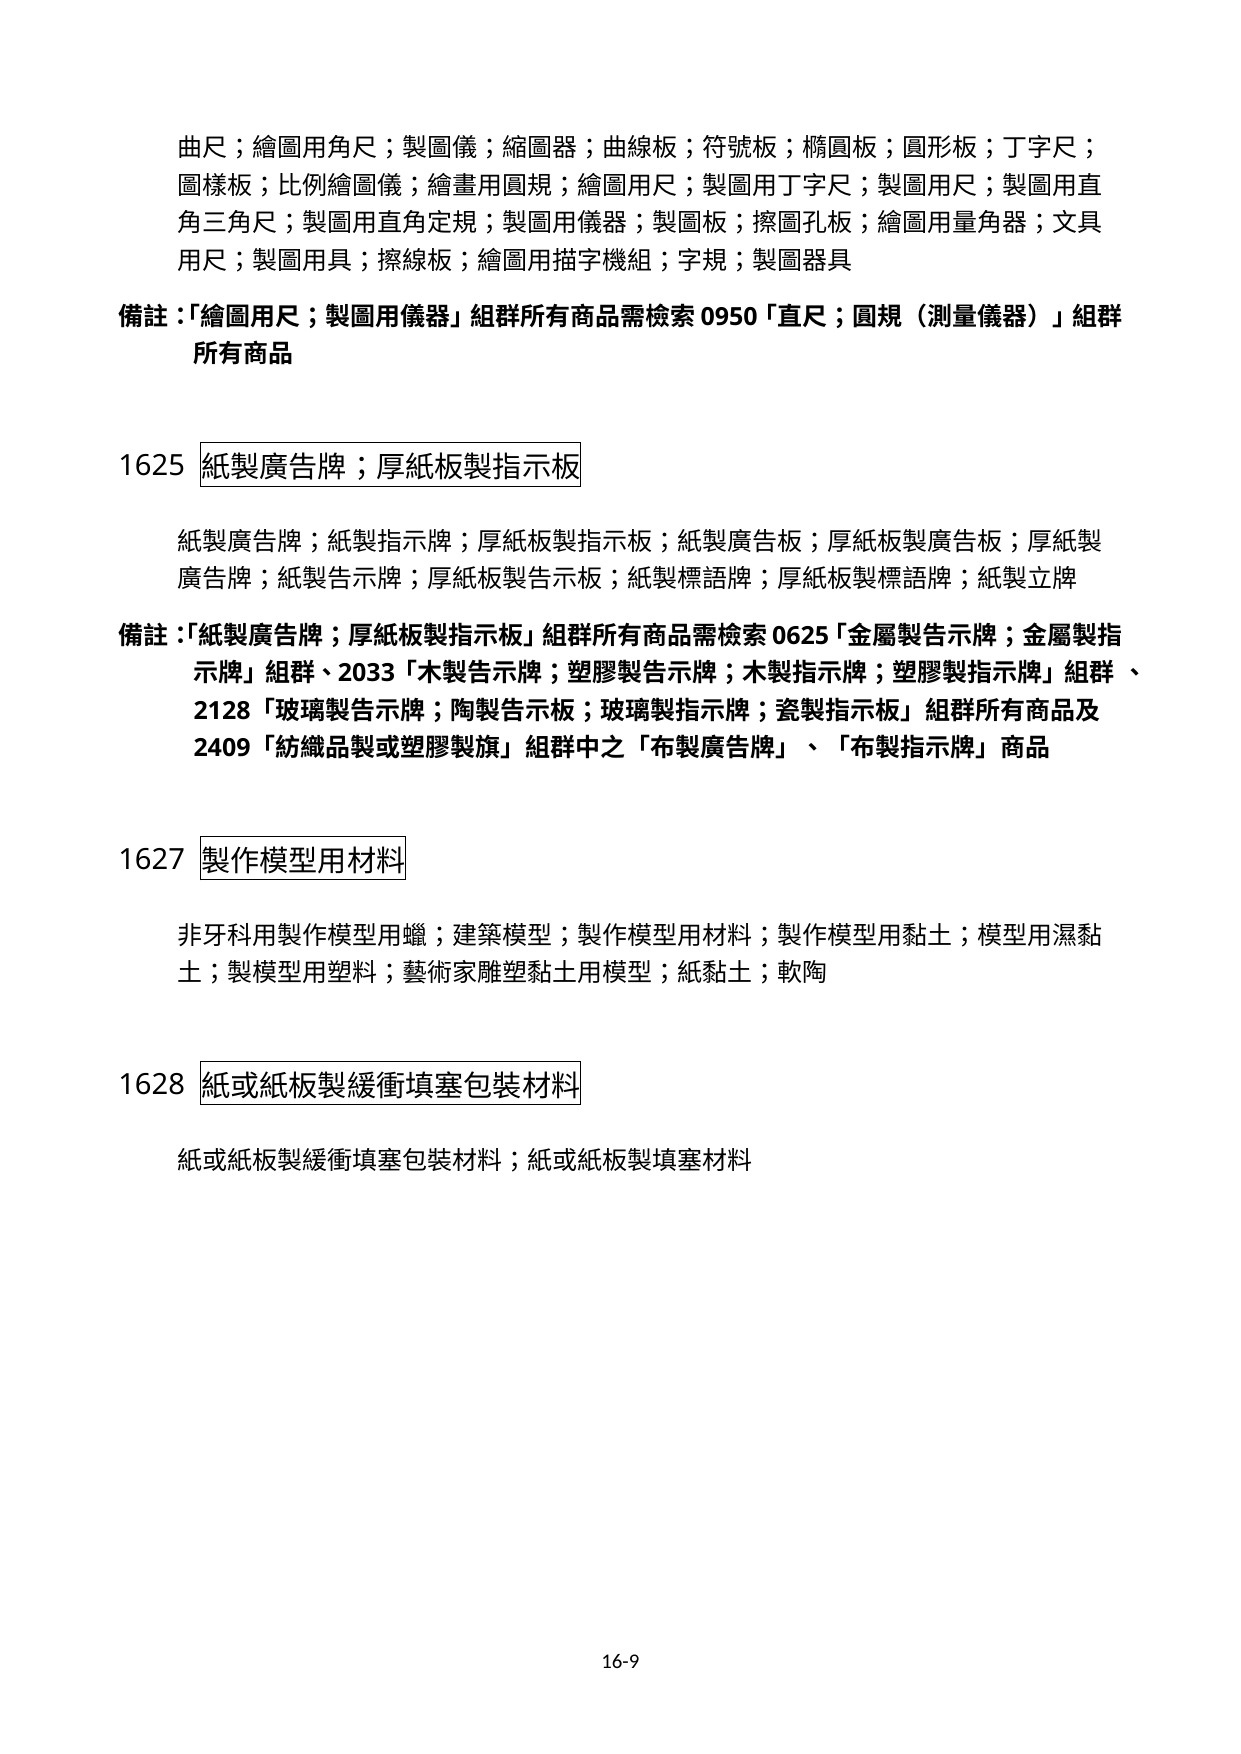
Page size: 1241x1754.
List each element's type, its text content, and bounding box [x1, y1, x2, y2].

text 1628 紙或紙板製緩衝填塞包裝材料 [118, 1046, 1122, 1121]
text 1627 製作模型用材料 [118, 821, 1122, 896]
text 紙或紙板製緩衝填塞包裝材料；紙或紙板製填塞材料 [177, 1139, 1122, 1177]
text 曲尺；繪圖用角尺；製圖儀；縮圖器；曲線板；符號板；橢圓板；圓形板；丁字尺；圖樣板；比例繪圖儀；繪畫用圓規；繪圖用尺；製圖用丁字尺；製圖用尺；製圖用直角三角尺；製圖用直角定規；製圖用儀器；製圖板；擦圖孔板；繪圖用量角器；文具用尺；製圖用具；擦線板；繪圖用描字機組；字規；製圖器具 [177, 127, 1122, 277]
text 備註：「繪圖用尺；製圖用儀器」組群所有商品需檢索0950「直尺；圓規（測量儀器）」組群所有商品 [118, 296, 1122, 371]
text 1625 紙製廣告牌；厚紙板製指示板 [118, 427, 1122, 502]
text 紙製廣告牌；紙製指示牌；厚紙板製指示板；紙製廣告板；厚紙板製廣告板；厚紙製廣告牌；紙製告示牌；厚紙板製告示板；紙製標語牌；厚紙板製標語牌；紙製立牌 [177, 521, 1122, 596]
text 備註：「紙製廣告牌；厚紙板製指示板」組群所有商品需檢索0625「金屬製告示牌；金屬製指示牌」組群、2033「木製告示牌；塑膠製告示牌；木製指示牌；塑膠製指示牌」組群、2128「玻璃製告示牌；陶製告示板；玻璃製指示牌；瓷製指示板」組群所有商品及2409「紡織品製或塑膠製旗」組群中之「布製廣告牌」、「布製指示牌」商品 [118, 614, 1122, 764]
text 非牙科用製作模型用蠟；建築模型；製作模型用材料；製作模型用黏土；模型用濕黏土；製模型用塑料；藝術家雕塑黏土用模型；紙黏土；軟陶 [177, 914, 1122, 989]
